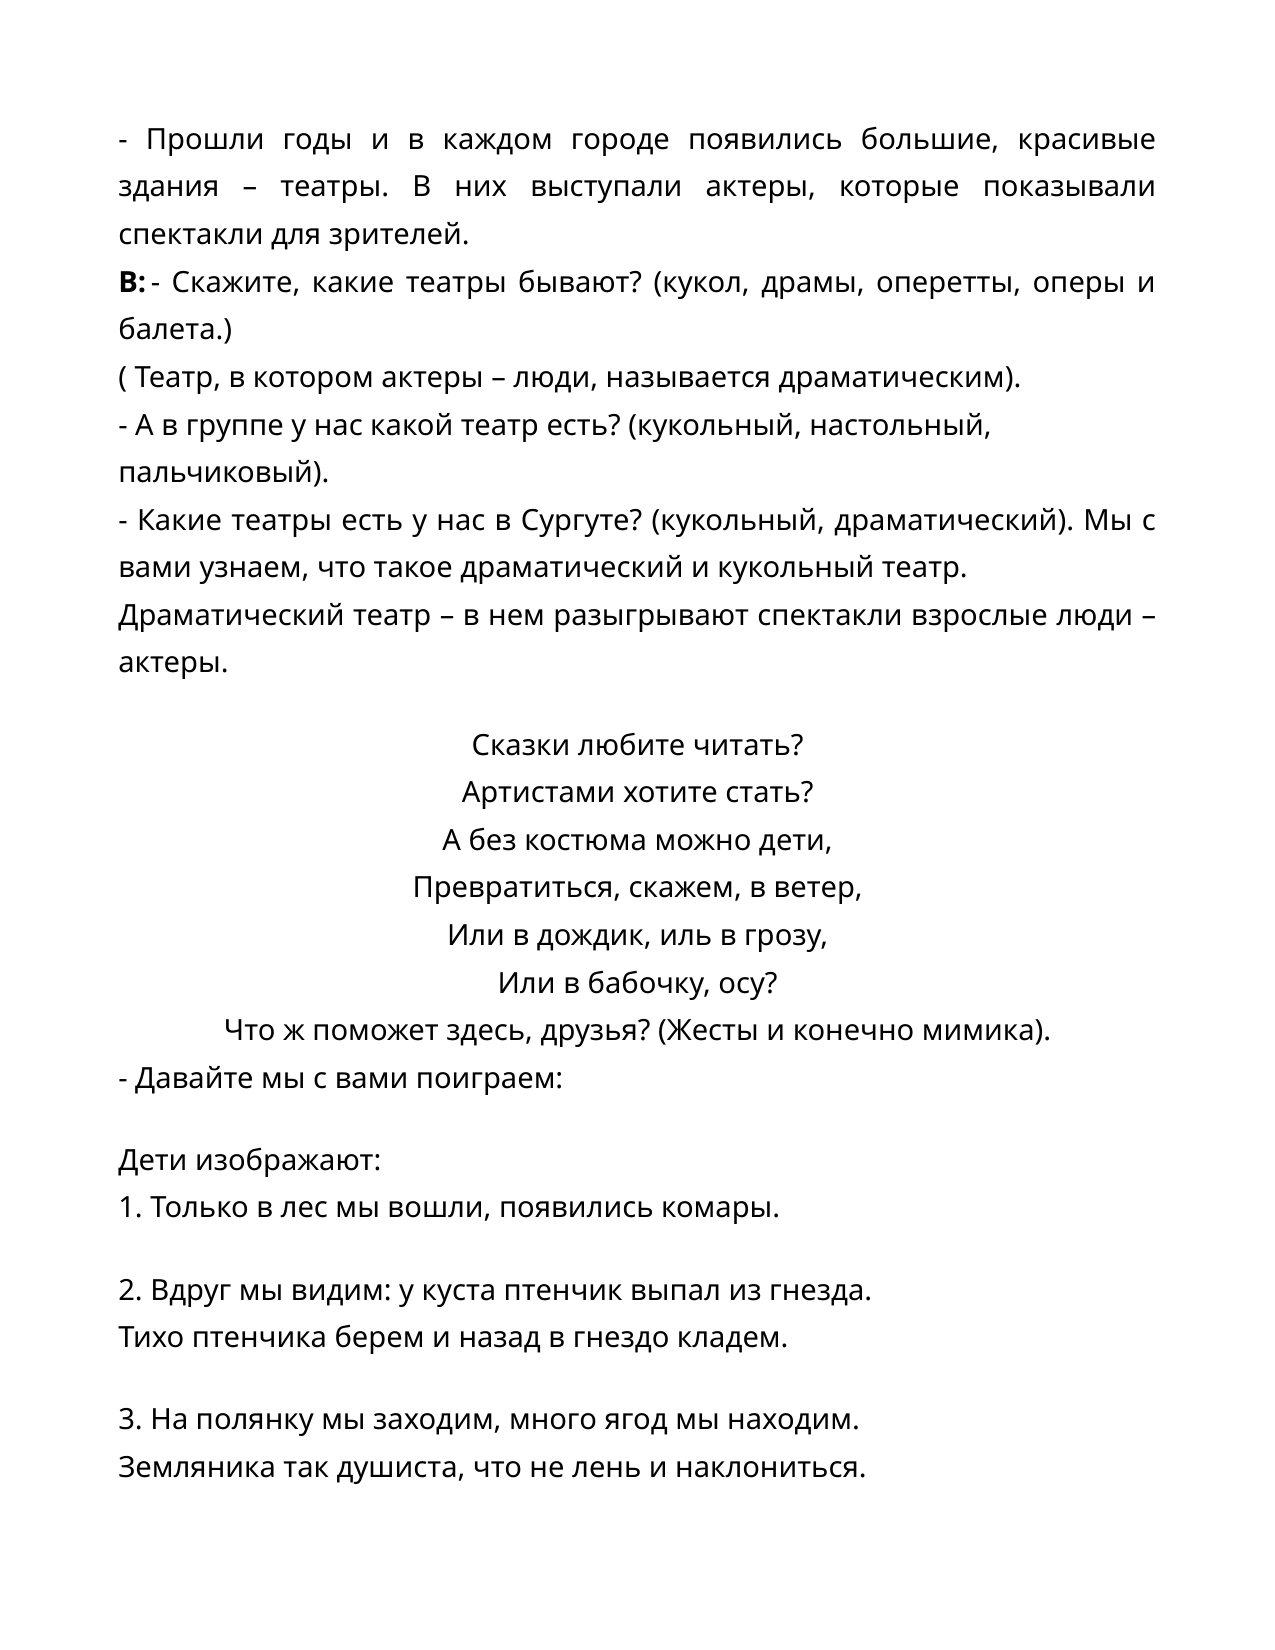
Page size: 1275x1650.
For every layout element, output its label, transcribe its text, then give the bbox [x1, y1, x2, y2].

text - Прошли годы и в каждом городе появились большие, красивые здания – театры. В них выступали актеры, которые показывали спектакли для зрителей. [118, 118, 1157, 253]
text Что ж поможет здесь, друзья? (Жесты и конечно мимика). [118, 1009, 1157, 1049]
text Земляника так душиста, что не лень и наклониться. [118, 1446, 1157, 1486]
text - Какие театры есть у нас в Сургуте? (кукольный, драматический). Мы с вами узнаем, что такое драматический и кукольный театр. [118, 499, 1157, 586]
text А без костюма можно дети, [118, 819, 1157, 859]
text Превратиться, скажем, в ветер, [118, 867, 1157, 906]
text Драматический театр – в нем разыгрывают спектакли взрослые люди – актеры. [118, 594, 1157, 681]
text Или в бабочку, осу? [118, 962, 1157, 1002]
text Артистами хотите стать? [118, 771, 1157, 811]
text Дети изображают: [118, 1139, 1157, 1179]
text - А в группе у нас какой театр есть? (кукольный, настольный, пальчиковый). [118, 404, 1157, 491]
text Тихо птенчика берем и назад в гнездо кладем. [118, 1316, 1157, 1356]
text 3. На полянку мы заходим, много ягод мы находим. [118, 1398, 1157, 1438]
text 2. Вдруг мы видим: у куста птенчик выпал из гнезда. [118, 1269, 1157, 1308]
text ( Театр, в котором актеры – люди, называется драматическим). [118, 356, 1157, 396]
text Сказки любите читать? [118, 724, 1157, 763]
text Или в дождик, иль в грозу, [118, 914, 1157, 954]
text - Давайте мы с вами поиграем: [118, 1057, 1157, 1097]
text В: - Скажите, какие театры бывают? (кукол, драмы, оперетты, оперы и балета.) [118, 261, 1157, 348]
text 1. Только в лес мы вошли, появились комары. [118, 1187, 1157, 1226]
